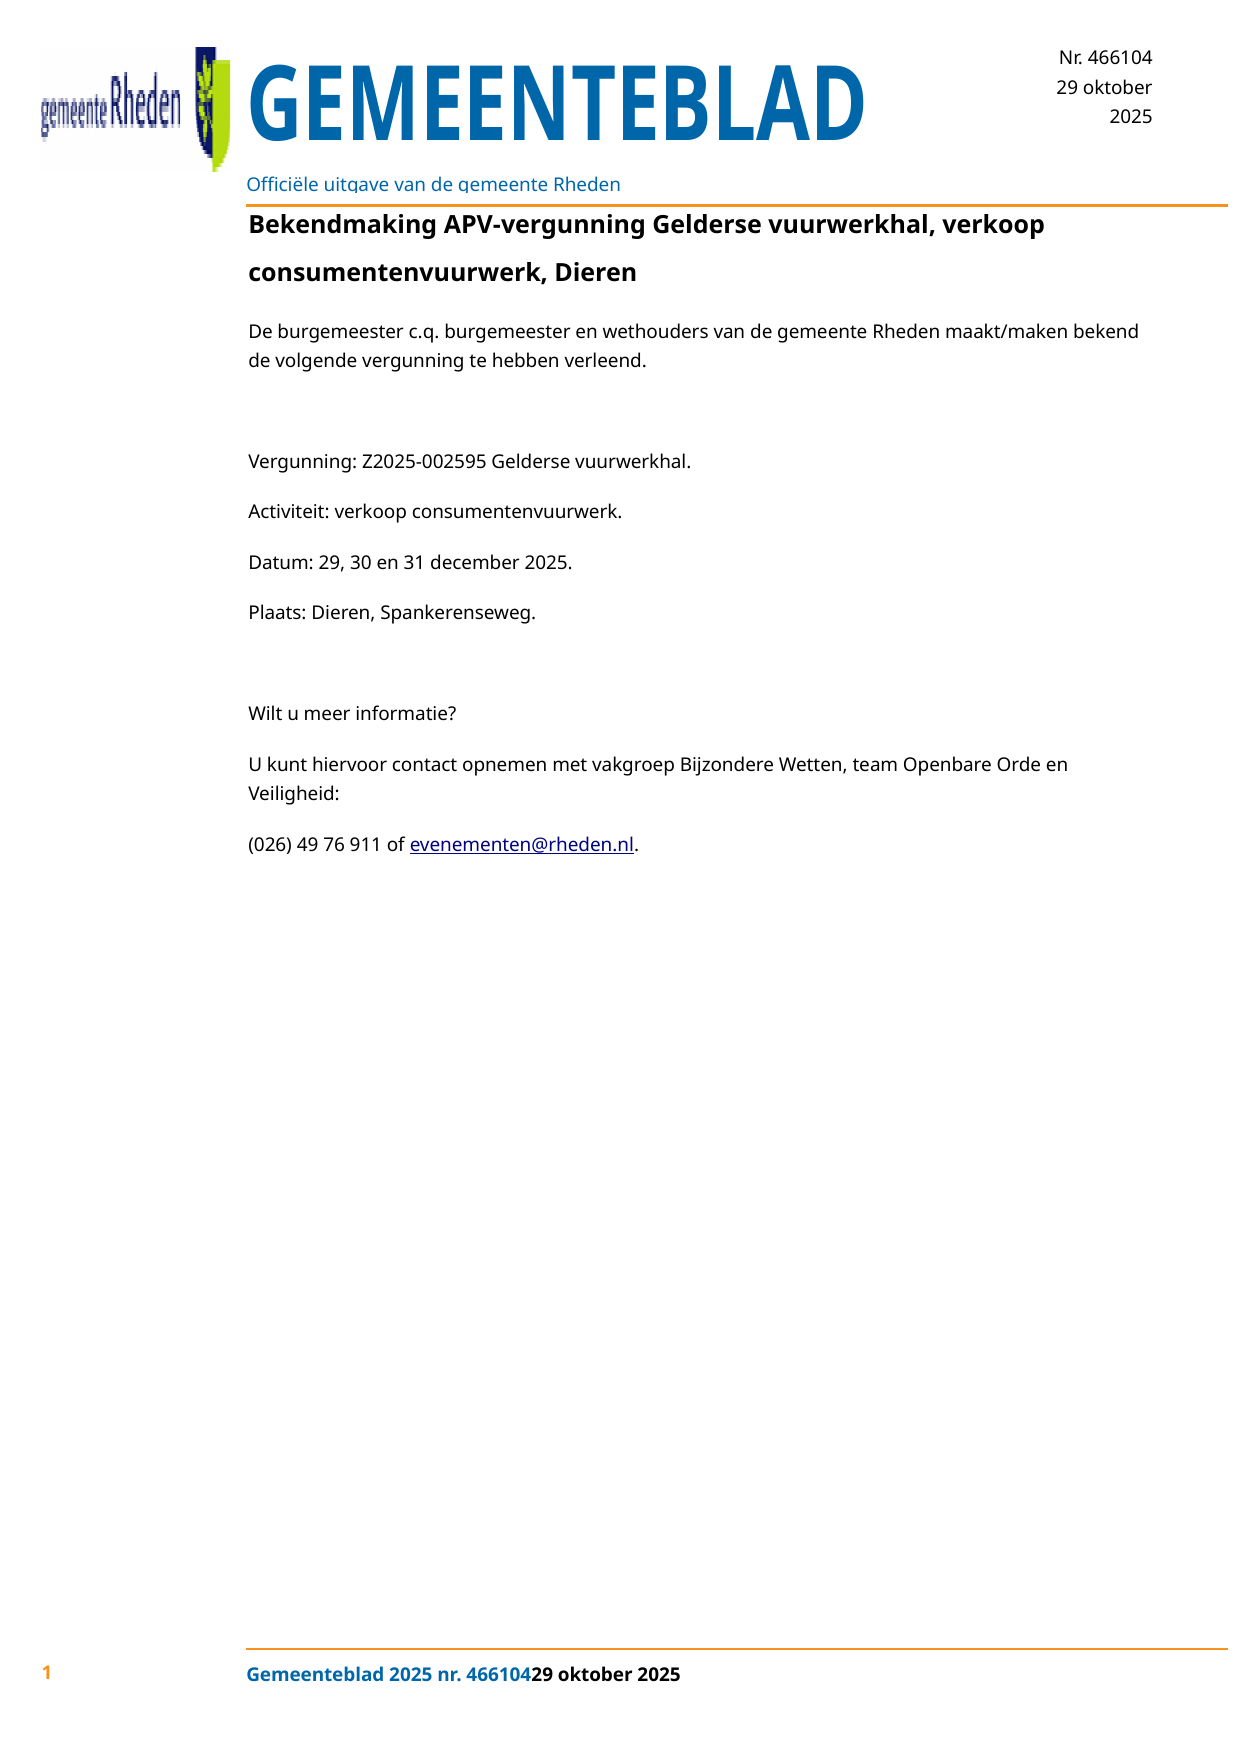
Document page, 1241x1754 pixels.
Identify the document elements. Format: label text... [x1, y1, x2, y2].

text Wilt u meer informatie? [248, 700, 1152, 726]
text (026) 49 76 911 of evenementen@rheden.nl. [248, 831, 1152, 857]
text Plaats: Dieren, Spankerenseweg. [248, 599, 1152, 625]
text Activiteit: verkoop consumentenvuurwerk. [248, 499, 1152, 524]
text U kunt hiervoor contact opnemen met vakgroep Bijzondere Wetten, team Openbare Orde en Veiligheid: [248, 751, 1152, 806]
text De burgemeester c.q. burgemeester en wethouders van de gemeente Rheden maakt/maken bekend de volgende vergunning te hebben verleend. [248, 318, 1152, 373]
text Bekendmaking APV-vergunning Gelderse vuurwerkhal, verkoop consumentenvuurwerk, Dieren [248, 207, 1152, 288]
picture [41, 47, 231, 172]
text Vergunning: Z2025-002595 Gelderse vuurwerkhal. [248, 448, 1152, 474]
text Datum: 29, 30 en 31 december 2025. [248, 549, 1152, 575]
